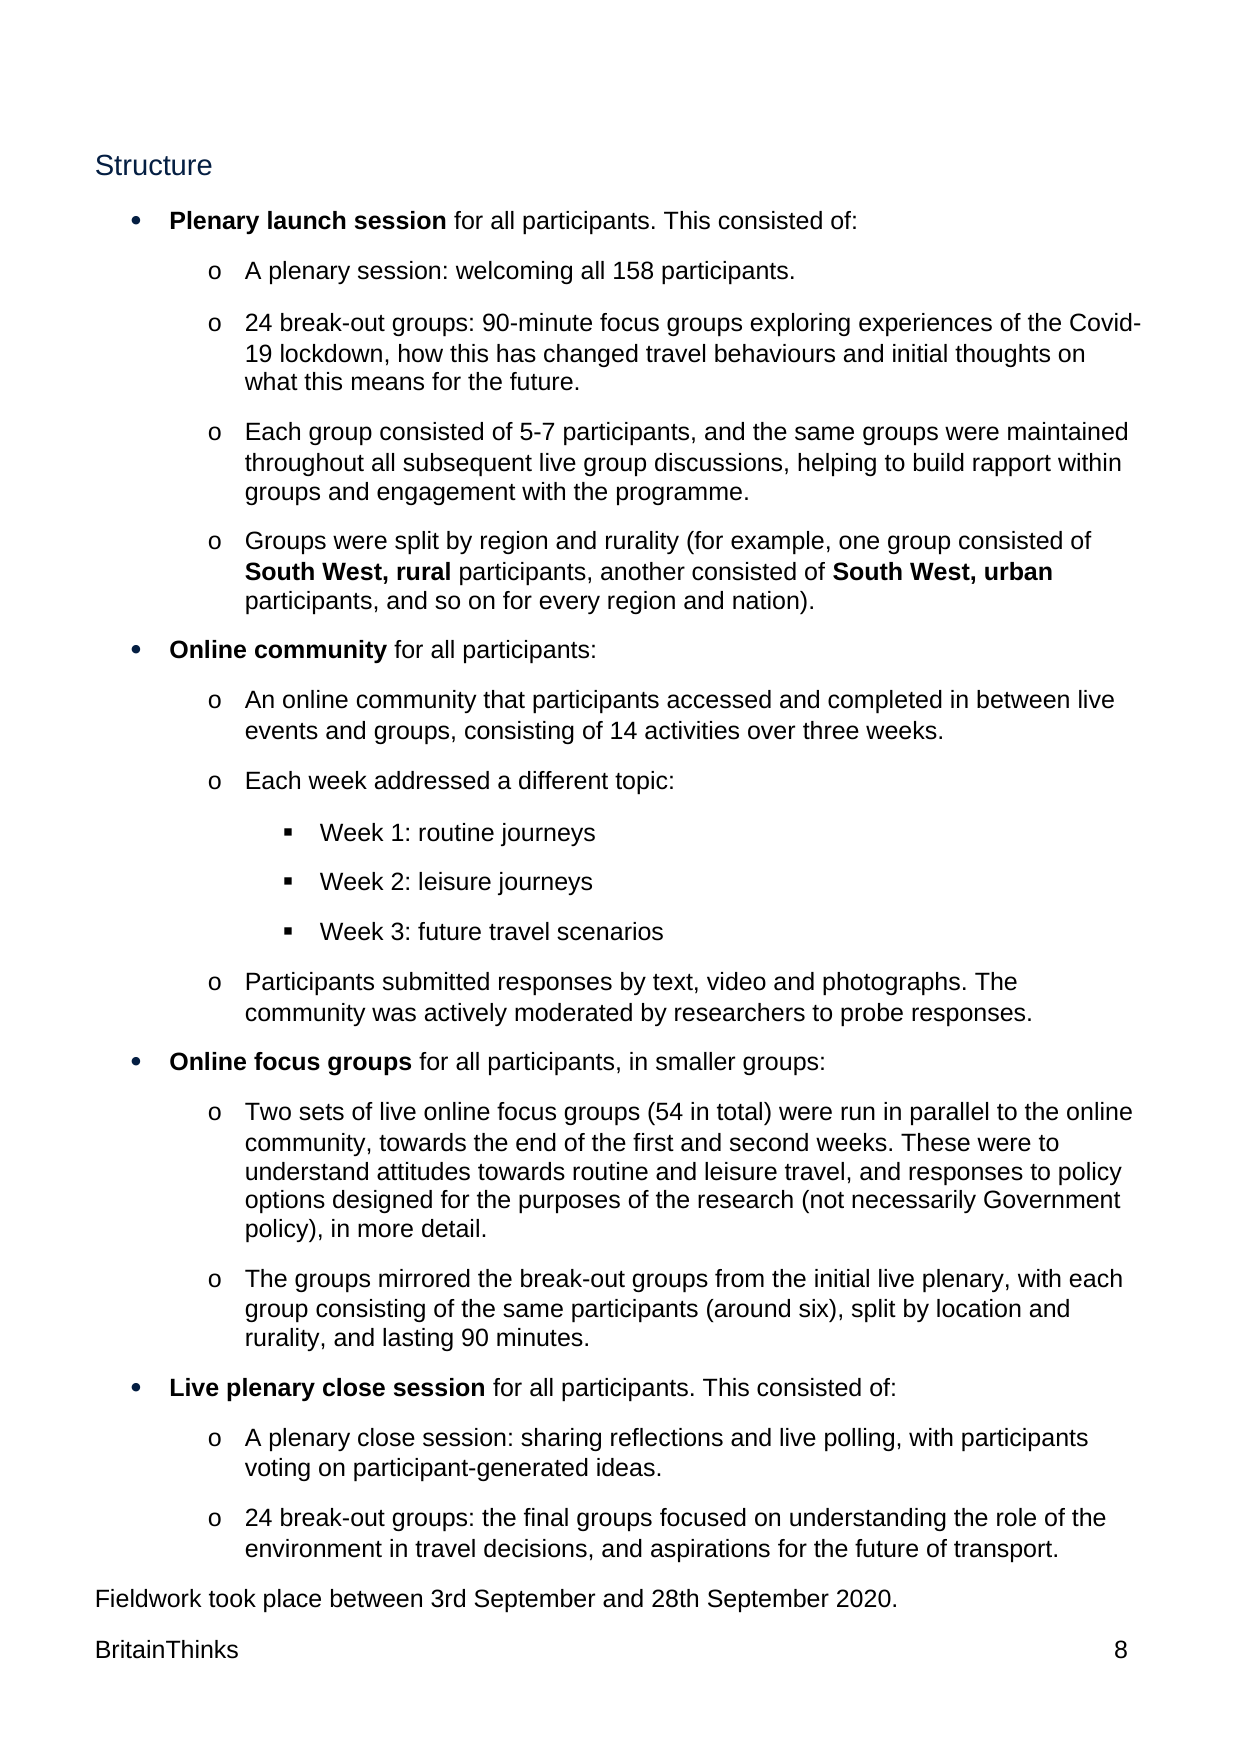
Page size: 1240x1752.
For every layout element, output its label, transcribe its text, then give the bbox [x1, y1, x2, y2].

list Each week addressed a different topic: [207, 766, 1145, 797]
list An online community that participants accessed and completed in between live events and groups, consisting of 14 activities over three weeks. [207, 685, 1145, 745]
list Week 2: leisure journeys [282, 867, 1145, 896]
list Plenary launch session for all participants. This consisted of: [132, 206, 1145, 235]
list A plenary close session: sharing reflections and live polling, with participants voting on participant-generated ideas. [207, 1422, 1145, 1482]
list Each group consisted of 5-7 participants, and the same groups were maintained throughout all subsequent live group discussions, helping to build rapport within groups and engagement with the programme. [207, 417, 1145, 505]
list Groups were split by region and rurality (for example, one group consisted of South West, rural participants, another consisted of South West, urban participants, and so on for every region and nation). [207, 526, 1145, 615]
list 24 break-out groups: the final groups focused on understanding the role of the environment in travel decisions, and aspirations for the future of transport. [207, 1503, 1145, 1563]
list Week 3: future travel scenarios [282, 917, 1145, 946]
list Online community for all participants: [132, 636, 1145, 664]
list Week 1: routine journeys [282, 817, 1145, 846]
list The groups mirrored the break-out groups from the initial live plenary, with each group consisting of the same participants (around six), split by location and rurality, and lasting 90 minutes. [207, 1263, 1145, 1352]
text Fieldwork took place between 3rd September and 28th September 2020. [94, 1583, 1145, 1612]
list Two sets of live online focus groups (54 in total) were run in parallel to the online community, towards the end of the first and second weeks. These were to understand attitudes towards routine and leisure travel, and responses to policy options designed for the purposes of the research (not necessarily Government policy), in more detail. [207, 1097, 1145, 1243]
list Participants submitted responses by text, video and photographs. The community was actively moderated by researchers to probe responses. [207, 967, 1145, 1026]
list A plenary session: welcoming all 158 participants. [207, 256, 1145, 287]
list 24 break-out groups: 90-minute focus groups exploring experiences of the Covid-19 lockdown, how this has changed travel behaviours and initial thoughts on what this means for the future. [207, 308, 1145, 396]
subtitle Structure [94, 148, 1145, 181]
list Online focus groups for all participants, in smaller groups: [132, 1047, 1145, 1076]
list Live plenary close session for all participants. This consisted of: [132, 1373, 1145, 1402]
